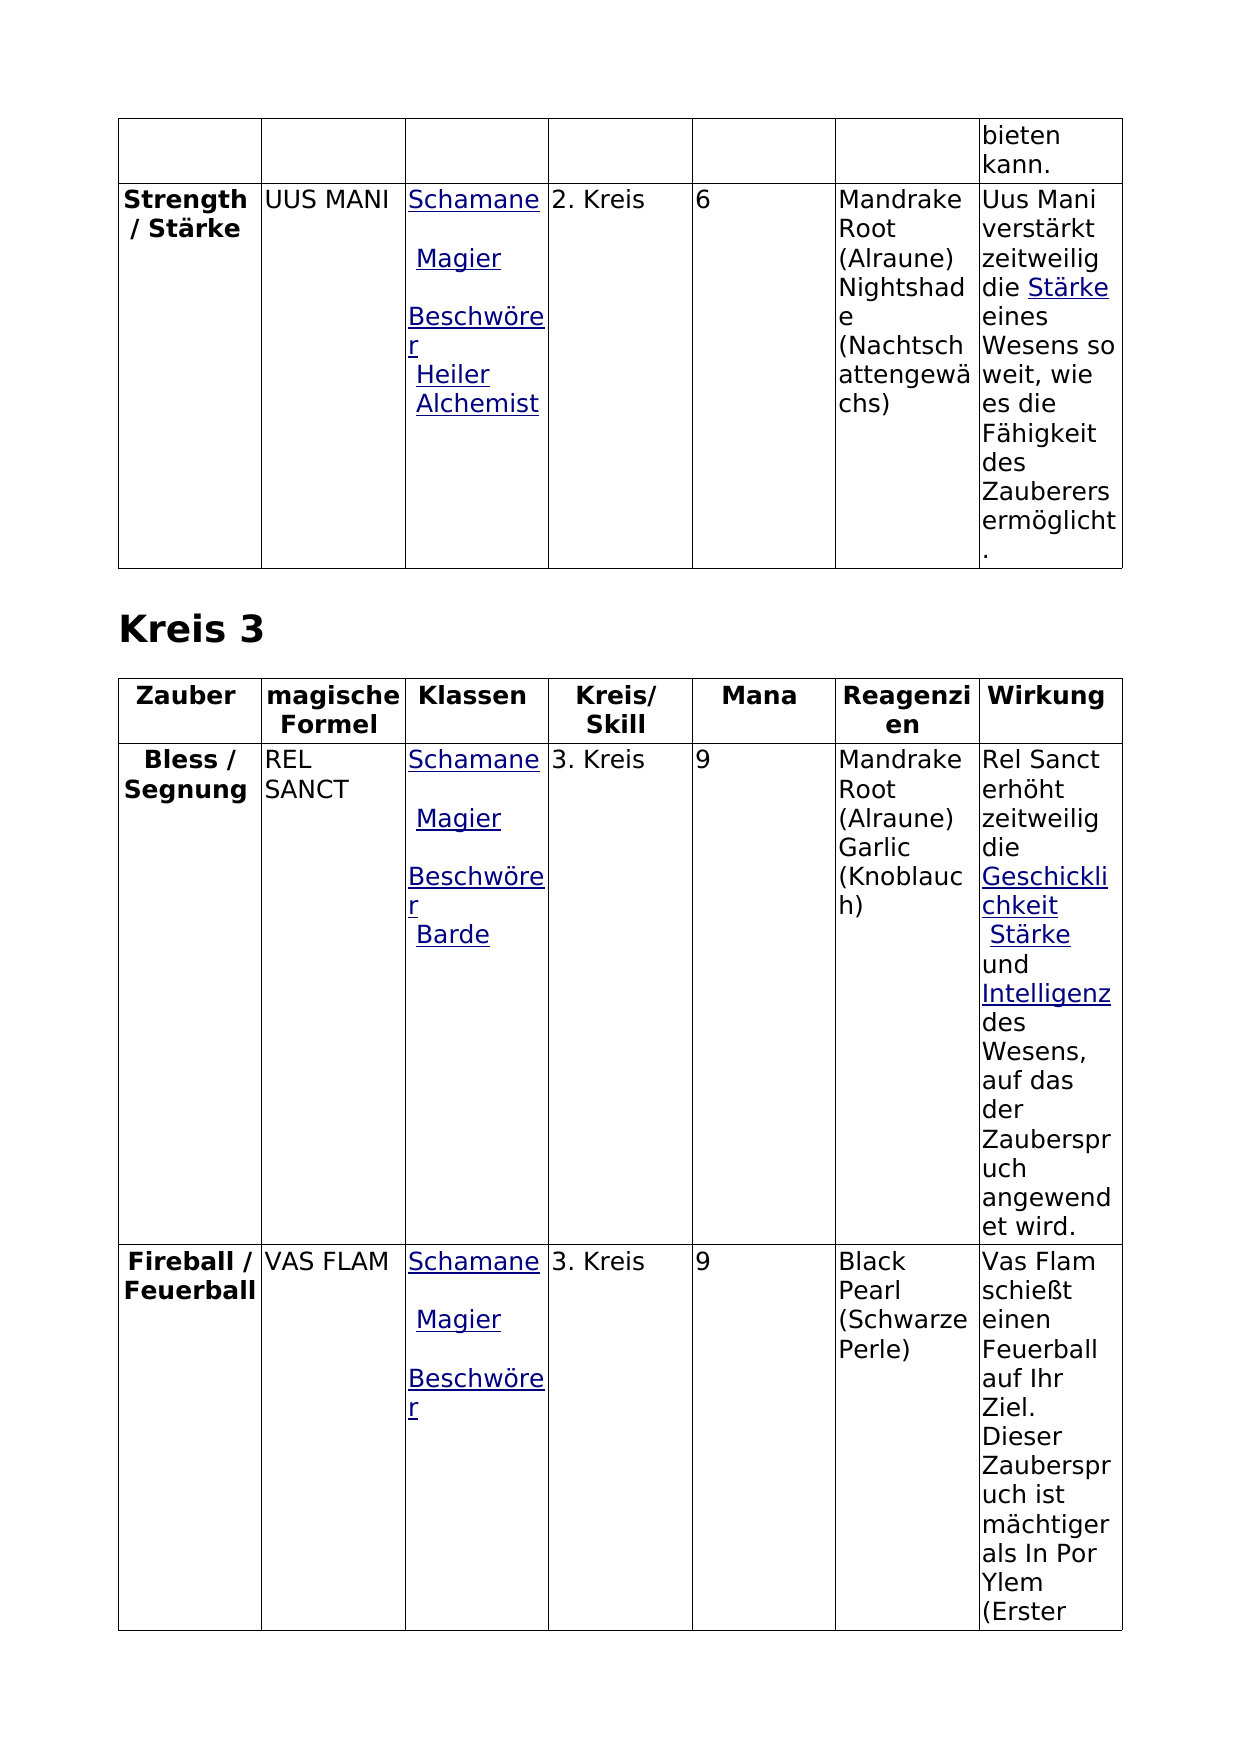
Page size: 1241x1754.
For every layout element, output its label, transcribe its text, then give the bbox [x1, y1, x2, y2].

table_cell Uus Mani verstärkt zeitweilig die Stärke eines Wesens so weit, wie es die Fähigkeit des Zauberers ermöglicht. [980, 184, 1122, 567]
table_cell UUS MANI [262, 184, 405, 567]
table_header Reagenzien [836, 679, 979, 743]
table_cell Schamane Magier Beschwörer Heiler Alchemist [406, 184, 548, 567]
table_header Wirkung [980, 679, 1122, 743]
table_cell Bless / Segnung [119, 744, 261, 1244]
table_cell Black Pearl (Schwarze Perle) [836, 1245, 979, 1629]
table_header magische Formel [262, 679, 405, 743]
table_cell [836, 119, 979, 182]
table_header Mana [693, 679, 835, 743]
table_cell Schamane Magier Beschwörer [406, 1245, 548, 1629]
table_cell [549, 119, 692, 182]
table_cell 3. Kreis [549, 1245, 692, 1629]
subtitle Kreis 3 [118, 607, 1122, 651]
table_header Zauber [119, 679, 261, 743]
table_cell 2. Kreis [549, 184, 692, 567]
table_cell REL SANCT [262, 744, 405, 1244]
table_cell 6 [693, 184, 835, 567]
table_cell bieten kann. [980, 119, 1122, 182]
table_cell Mandrake Root (Alraune) Nightshade (Nachtschattengewächs) [836, 184, 979, 567]
table_cell Vas Flam schießt einen Feuerball auf Ihr Ziel. Dieser Zauberspruch ist mächtiger als In Por Ylem (Erster [980, 1245, 1122, 1629]
table_cell 9 [693, 744, 835, 1244]
table_cell 3. Kreis [549, 744, 692, 1244]
table_cell Schamane Magier Beschwörer Barde [406, 744, 548, 1244]
table_cell [406, 119, 548, 182]
table_cell [693, 119, 835, 182]
table_cell VAS FLAM [262, 1245, 405, 1629]
table_cell [262, 119, 405, 182]
table_header Klassen [406, 679, 548, 743]
table_cell Mandrake Root (Alraune) Garlic (Knoblauch) [836, 744, 979, 1244]
table_cell Rel Sanct erhöht zeitweilig die Geschicklichkeit Stärke und Intelligenz des Wesens, auf das der Zauberspruch angewendet wird. [980, 744, 1122, 1244]
table_cell [119, 119, 261, 182]
table_cell 9 [693, 1245, 835, 1629]
table_cell Fireball / Feuerball [119, 1245, 261, 1629]
table_header Kreis/ Skill [549, 679, 692, 743]
table_cell Strength / Stärke [119, 184, 261, 567]
